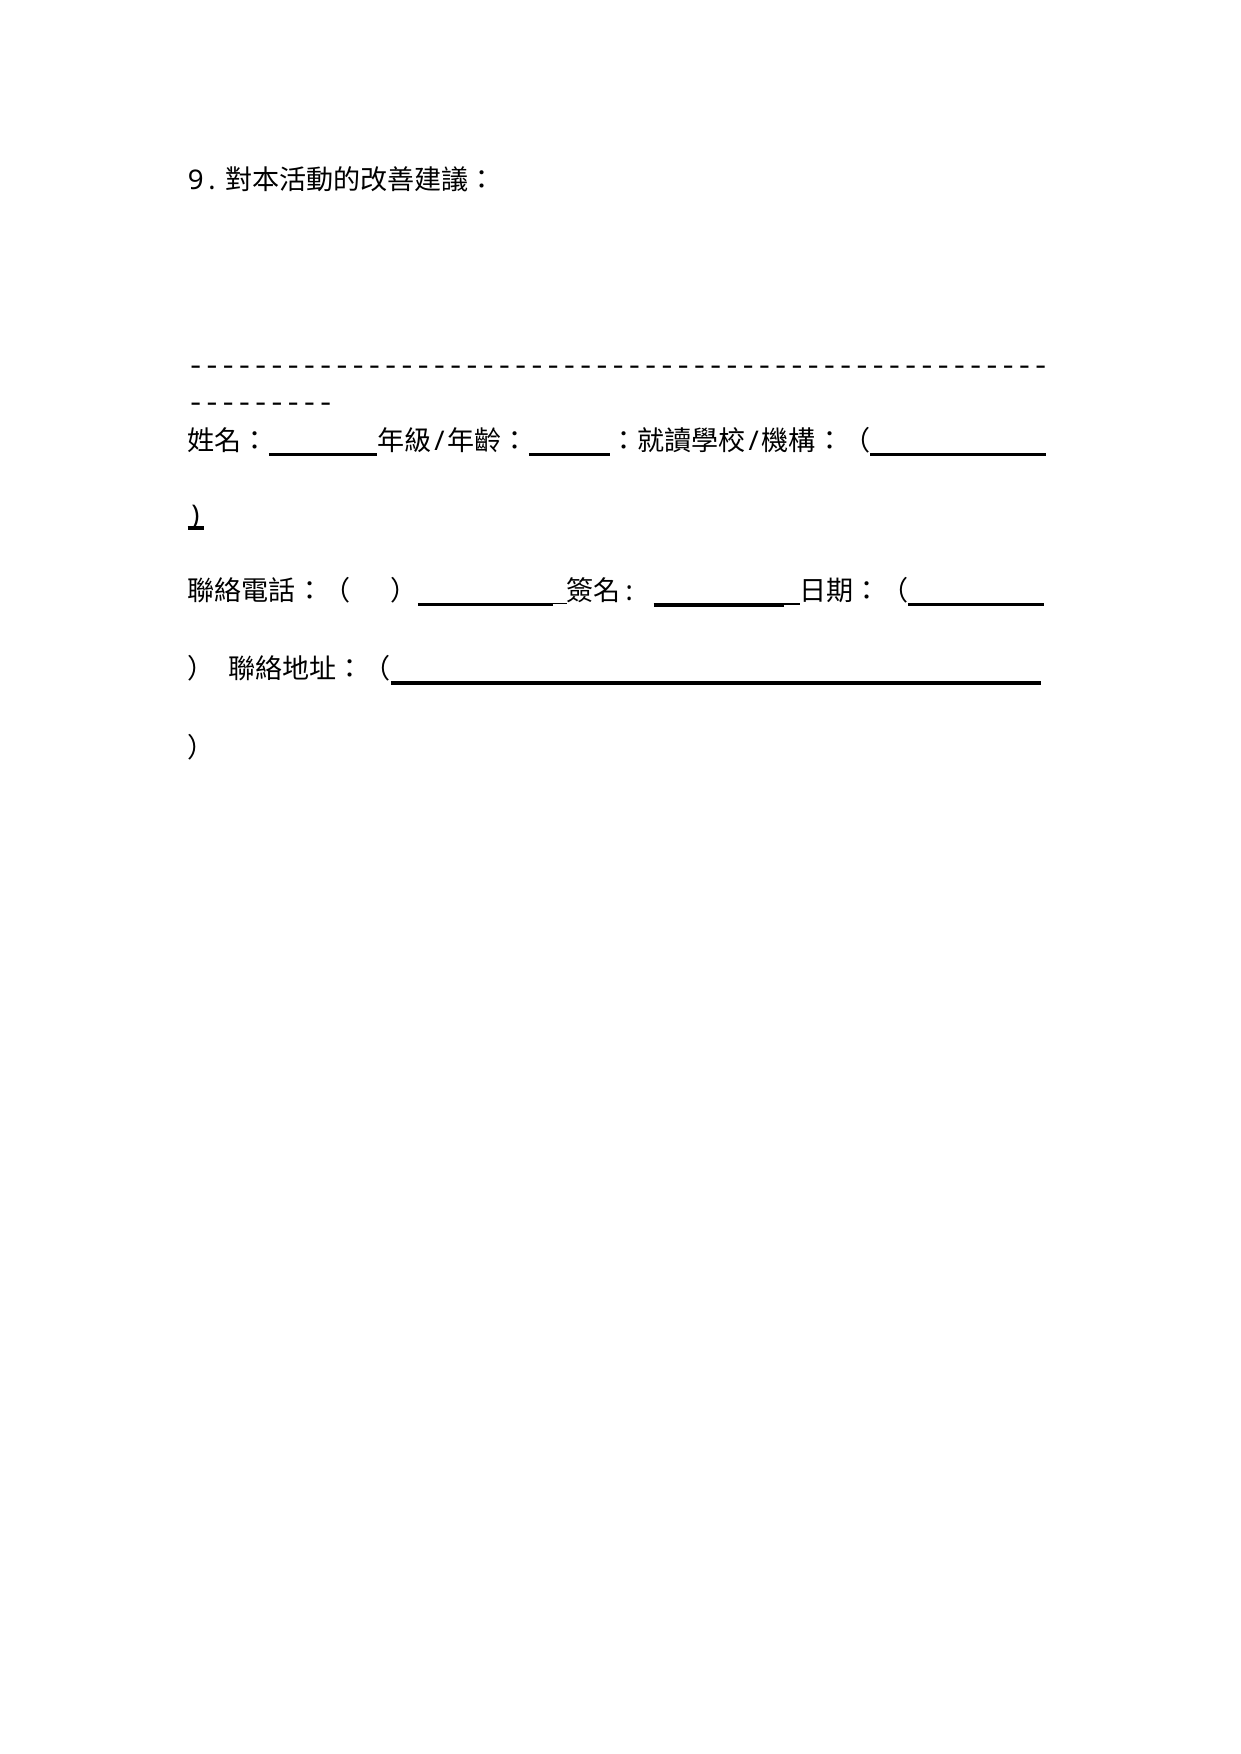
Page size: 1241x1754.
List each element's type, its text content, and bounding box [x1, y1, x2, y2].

text -------------------------------------------------------------- [187, 345, 1053, 419]
text 姓名： 年級/年齡： ：就讀學校/機構：（ ) [187, 419, 1053, 532]
list 對本活動的改善建議： [187, 158, 1053, 198]
text 聯絡電話：（ ） 簽名: 日期：（ ） 聯絡地址：（ ） [187, 569, 1053, 765]
